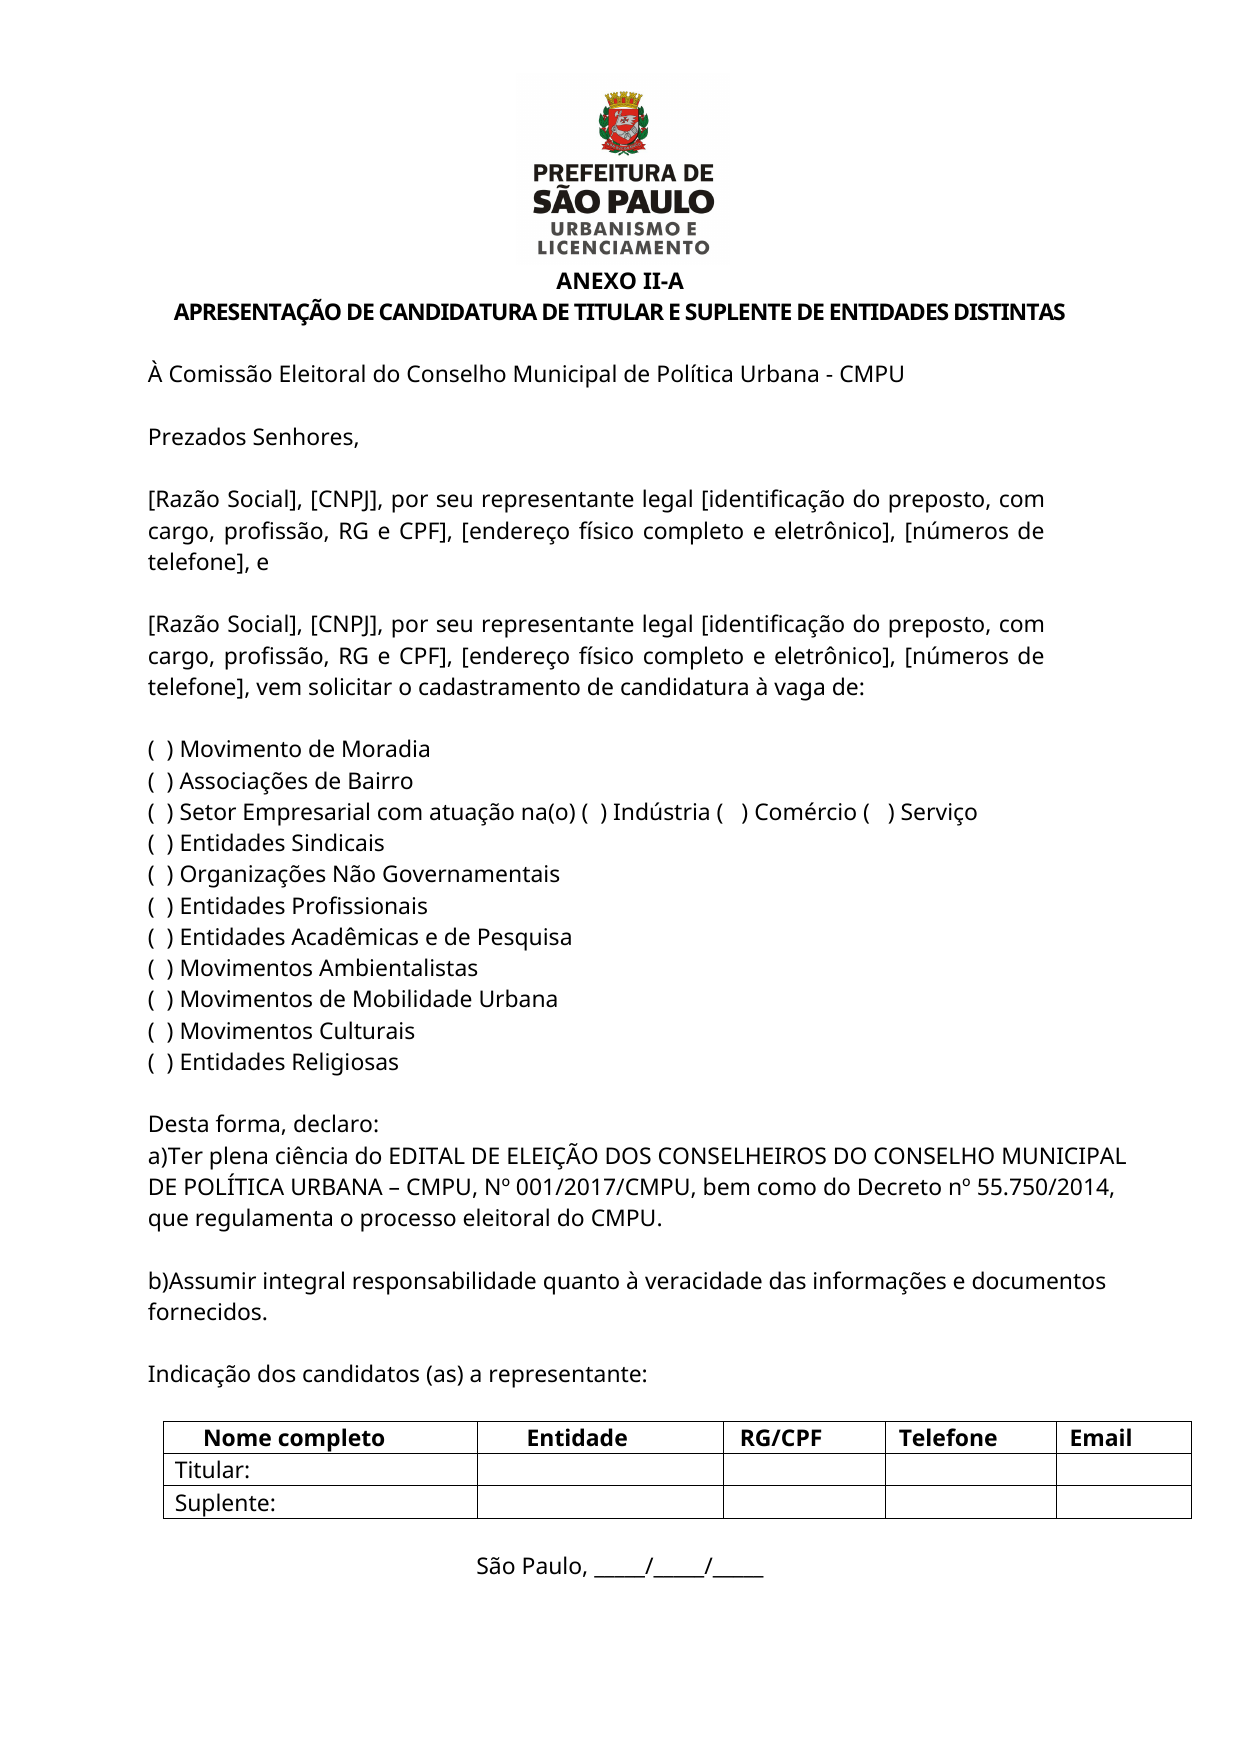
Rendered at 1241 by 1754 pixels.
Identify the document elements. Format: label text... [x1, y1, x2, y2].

table_cell [724, 1454, 885, 1485]
text ( ) Movimento de Moradia [148, 733, 1092, 764]
table_cell [1057, 1454, 1191, 1485]
table_header Telefone [886, 1422, 1056, 1453]
table_header Entidade [478, 1422, 723, 1453]
table_cell [886, 1486, 1056, 1518]
text ANEXO II-A [148, 264, 1092, 296]
text ( ) Entidades Profissionais [148, 889, 1092, 921]
table_header Nome completo [164, 1422, 477, 1453]
table_cell [478, 1454, 723, 1485]
table_cell [886, 1454, 1056, 1485]
table_cell [724, 1486, 885, 1518]
text ( ) Organizações Não Governamentais [148, 858, 1092, 889]
text Prezados Senhores, [148, 421, 1046, 452]
text [Razão Social], [CNPJ], por seu representante legal [identificação do preposto, com cargo, profissão, RG e CPF], [endereço físico completo e eletrônico], [números de telefone], e [148, 483, 1046, 577]
table_cell [1057, 1486, 1191, 1518]
text [Razão Social], [CNPJ], por seu representante legal [identificação do preposto, com cargo, profissão, RG e CPF], [endereço físico completo e eletrônico], [números de telefone], vem solicitar o cadastramento de candidatura à vaga de: [148, 608, 1046, 702]
text a) Ter plena ciência do EDITAL DE ELEIÇÃO DOS CONSELHEIROS DO CONSELHO MUNICIPAL DE POLÍTICA URBANA – CMPU, Nº 001/2017/CMPU, bem como do Decreto nº 55.750/2014, que regulamenta o processo eleitoral do CMPU. [148, 1139, 1147, 1233]
text À Comissão Eleitoral do Conselho Municipal de Política Urbana - CMPU [148, 358, 1046, 389]
table_cell Titular: [164, 1454, 477, 1485]
text ( ) Movimentos Culturais [148, 1014, 1092, 1046]
text ( ) Setor Empresarial com atuação na(o) ( ) Indústria ( ) Comércio ( ) Serviço [148, 796, 1092, 827]
text ( ) Movimentos Ambientalistas [148, 952, 1092, 983]
table_header RG/CPF [724, 1422, 885, 1453]
text São Paulo, _____/_____/_____ [148, 1550, 1092, 1581]
table_cell Suplente: [164, 1486, 477, 1518]
text Desta forma, declaro: [148, 1108, 1147, 1139]
text ( ) Movimentos de Mobilidade Urbana [148, 983, 1092, 1014]
text APRESENTAÇÃO DE CANDIDATURA DE TITULAR E SUPLENTE DE ENTIDADES DISTINTAS [148, 296, 1092, 327]
text b) Assumir integral responsabilidade quanto à veracidade das informações e documentos fornecidos. [148, 1264, 1147, 1327]
text ( ) Associações de Bairro [148, 764, 1092, 796]
text ( ) Entidades Acadêmicas e de Pesquisa [148, 921, 1092, 952]
text ( ) Entidades Sindicais [148, 827, 1092, 858]
table_header Email [1057, 1422, 1191, 1453]
text Indicação dos candidatos (as) a representante: [148, 1358, 1147, 1389]
text ( ) Entidades Religiosas [148, 1046, 1092, 1077]
table_cell [478, 1486, 723, 1518]
picture [515, 73, 731, 265]
